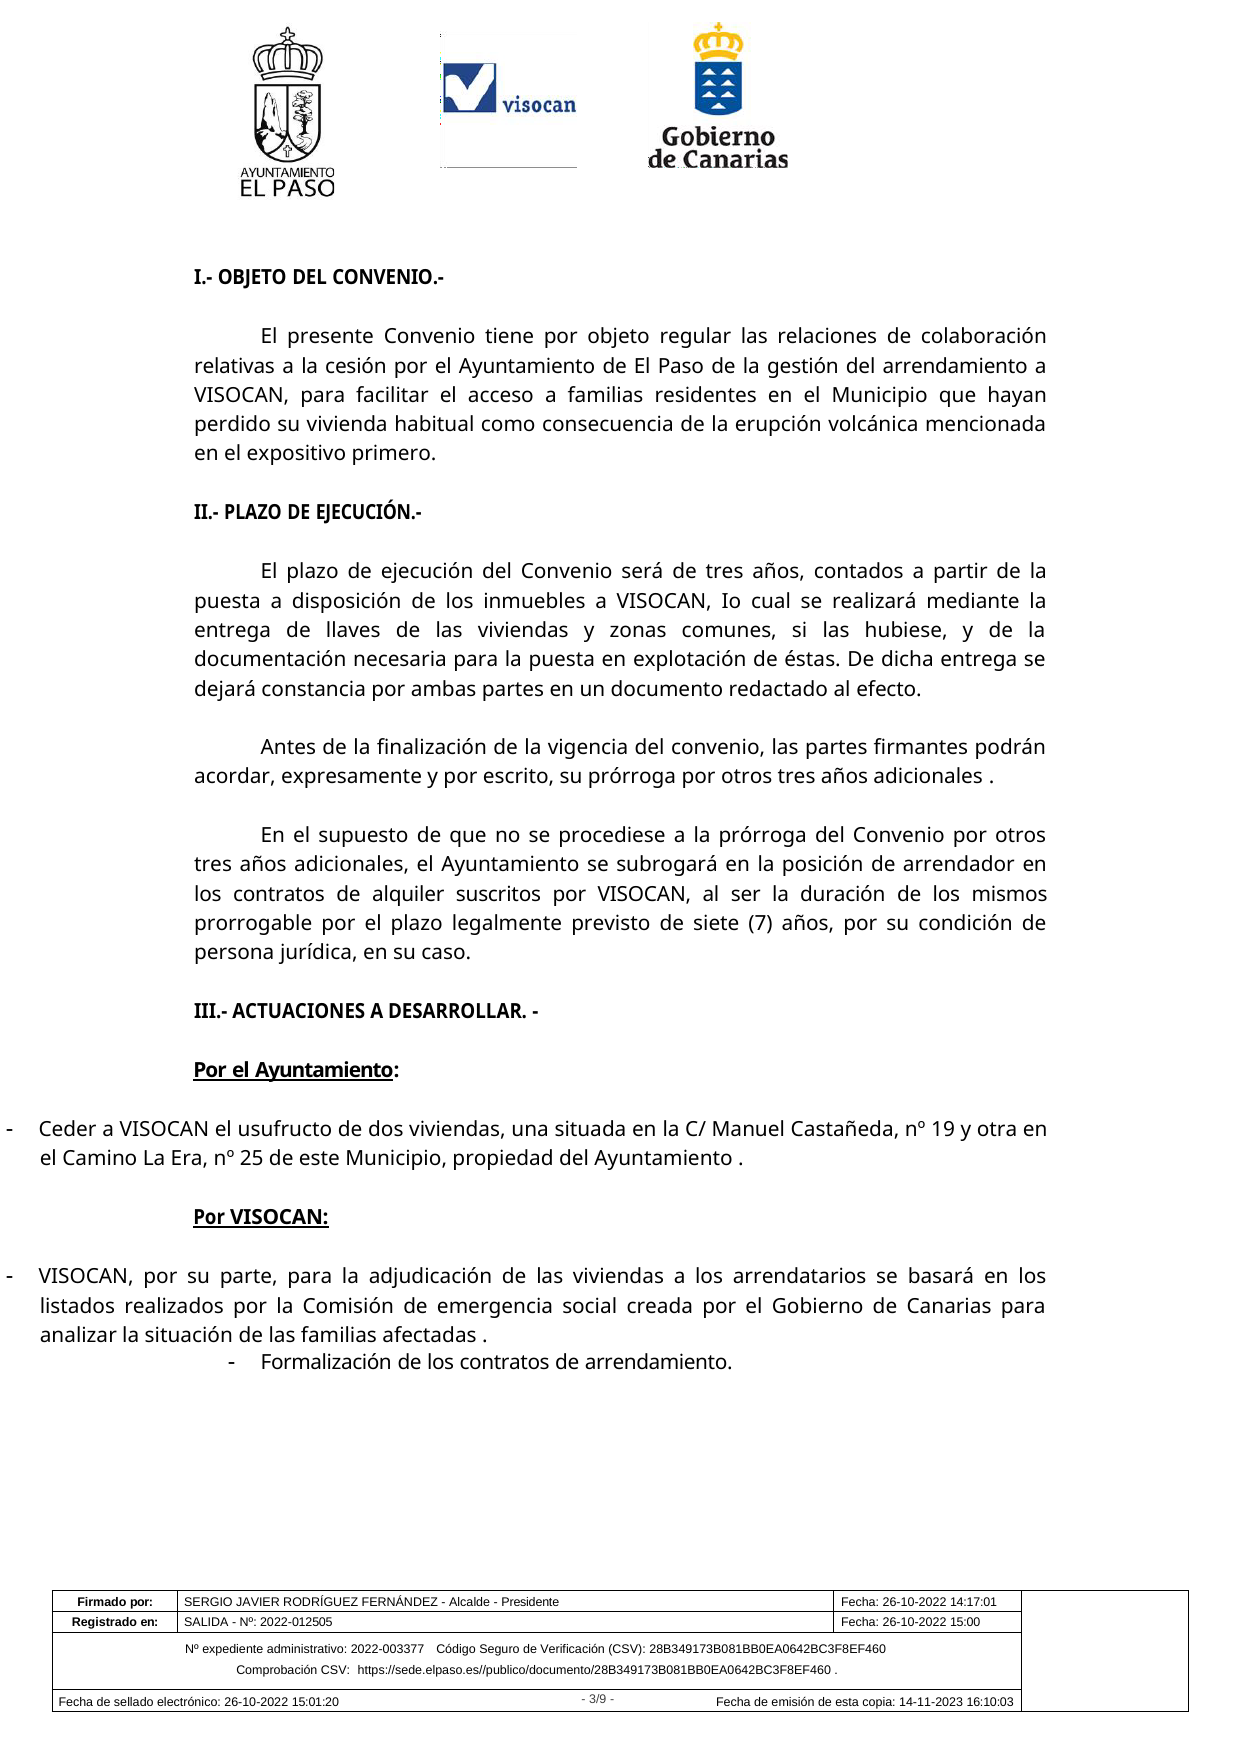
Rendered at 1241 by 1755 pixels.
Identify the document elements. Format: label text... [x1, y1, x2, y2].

text En el supuesto de que no se procediese a la prórroga del Convenio por otros tres años adicionales, el Ayuntamiento se subrogará en la posición de arrendador en los contratos de alquiler suscritos por VISOCAN, al ser la duración de los mismos prorrogable por el plazo legalmente previsto de siete (7) años, por su condición de persona jurídica, en su caso. [194, 820, 1047, 966]
text Por el Ayuntamiento: [193, 1055, 1201, 1083]
text El plazo de ejecución del Convenio será de tres años, contados a partir de la puesta a disposición de los inmuebles a VISOCAN, Io cual se realizará mediante la entrega de llaves de las viviendas y zonas comunes, si las hubiese, y de la documentación necesaria para la puesta en explotación de éstas. De dicha entrega se dejará constancia por ambas partes en un documento redactado al efecto. [194, 557, 1047, 702]
list VISOCAN, por su parte, para la adjudicación de las viviendas a los arrendatarios se basará en los listados realizados por la Comisión de emergencia social creada por el Gobierno de Canarias para analizar la situación de las familias afectadas . [6, 1261, 1047, 1348]
subtitle I.- OBJETO DEL CONVENIO.- [194, 262, 1201, 291]
text Por VISOCAN: [193, 1202, 1201, 1231]
list Formalización de los contratos de arrendamiento. [228, 1349, 1201, 1374]
subtitle II.- PLAZO DE EJECUCIÓN.- [194, 497, 1201, 526]
text Antes de la finalización de la vigencia del convenio, las partes firmantes podrán acordar, expresamente y por escrito, su prórroga por otros tres años adicionales . [194, 732, 1047, 790]
subtitle III.- ACTUACIONES A DESARROLLAR. - [194, 996, 1201, 1024]
list Ceder a VISOCAN el usufructo de dos viviendas, una situada en la C/ Manuel Castañeda, nº 19 y otra en el Camino La Era, nº 25 de este Municipio, propiedad del Ayuntamiento . [6, 1114, 1047, 1172]
text El presente Convenio tiene por objeto regular las relaciones de colaboración relativas a la cesión por el Ayuntamiento de El Paso de la gestión del arrendamiento a VISOCAN, para facilitar el acceso a familias residentes en el Municipio que hayan perdido su vivienda habitual como consecuencia de la erupción volcánica mencionada en el expositivo primero. [194, 321, 1047, 467]
